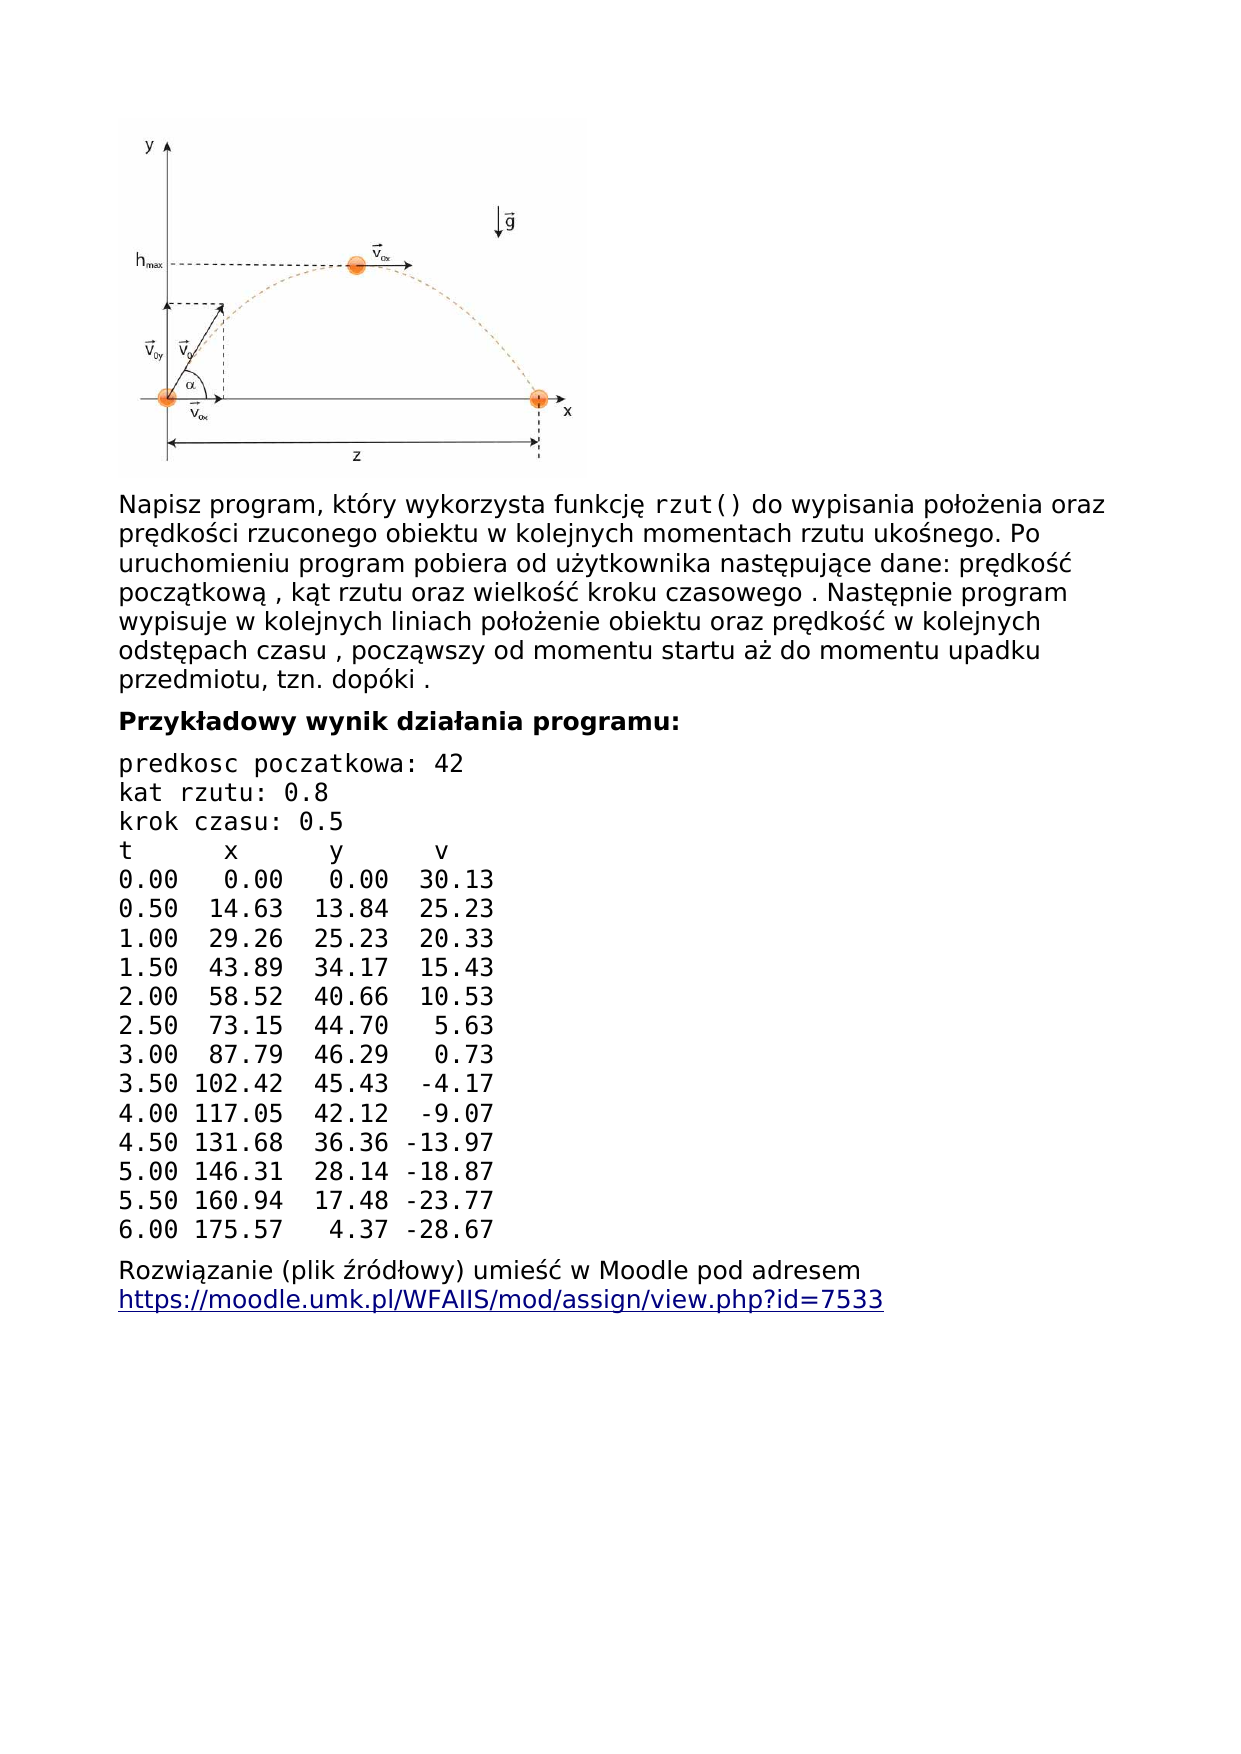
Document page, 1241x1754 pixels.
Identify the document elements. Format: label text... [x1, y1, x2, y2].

text Przykładowy wynik działania programu: [118, 707, 1122, 736]
text predkosc poczatkowa: 42 kat rzutu: 0.8 krok czasu: 0.5 t x y v 0.00 0.00 0.00 30.13 0.50 14.63 13.84 25.23 1.00 29.26 25.23 20.33 1.50 43.89 34.17 15.43 2.00 58.52 40.66 10.53 2.50 73.15 44.70 5.63 3.00 87.79 46.29 0.73 3.50 102.42 45.43 -4.17 4.00 117.05 42.12 -9.07 4.50 131.68 36.36 -13.97 5.00 146.31 28.14 -18.87 5.50 160.94 17.48 -23.77 6.00 175.57 4.37 -28.67 [118, 749, 1122, 1244]
picture [118, 118, 587, 478]
text Napisz program, który wykorzysta funkcję rzut() do wypisania położenia oraz prędkości rzuconego obiektu w kolejnych momentach rzutu ukośnego. Po uruchomieniu program pobiera od użytkownika następujące dane: prędkość początkową , kąt rzutu oraz wielkość kroku czasowego . Następnie program wypisuje w kolejnych liniach położenie obiektu oraz prędkość w kolejnych odstępach czasu , począwszy od momentu startu aż do momentu upadku przedmiotu, tzn. dopóki . [118, 490, 1122, 694]
text Rozwiązanie (plik źródłowy) umieść w Moodle pod adresem https://moodle.umk.pl/WFAIIS/mod/assign/view.php?id=7533 [118, 1256, 1122, 1315]
